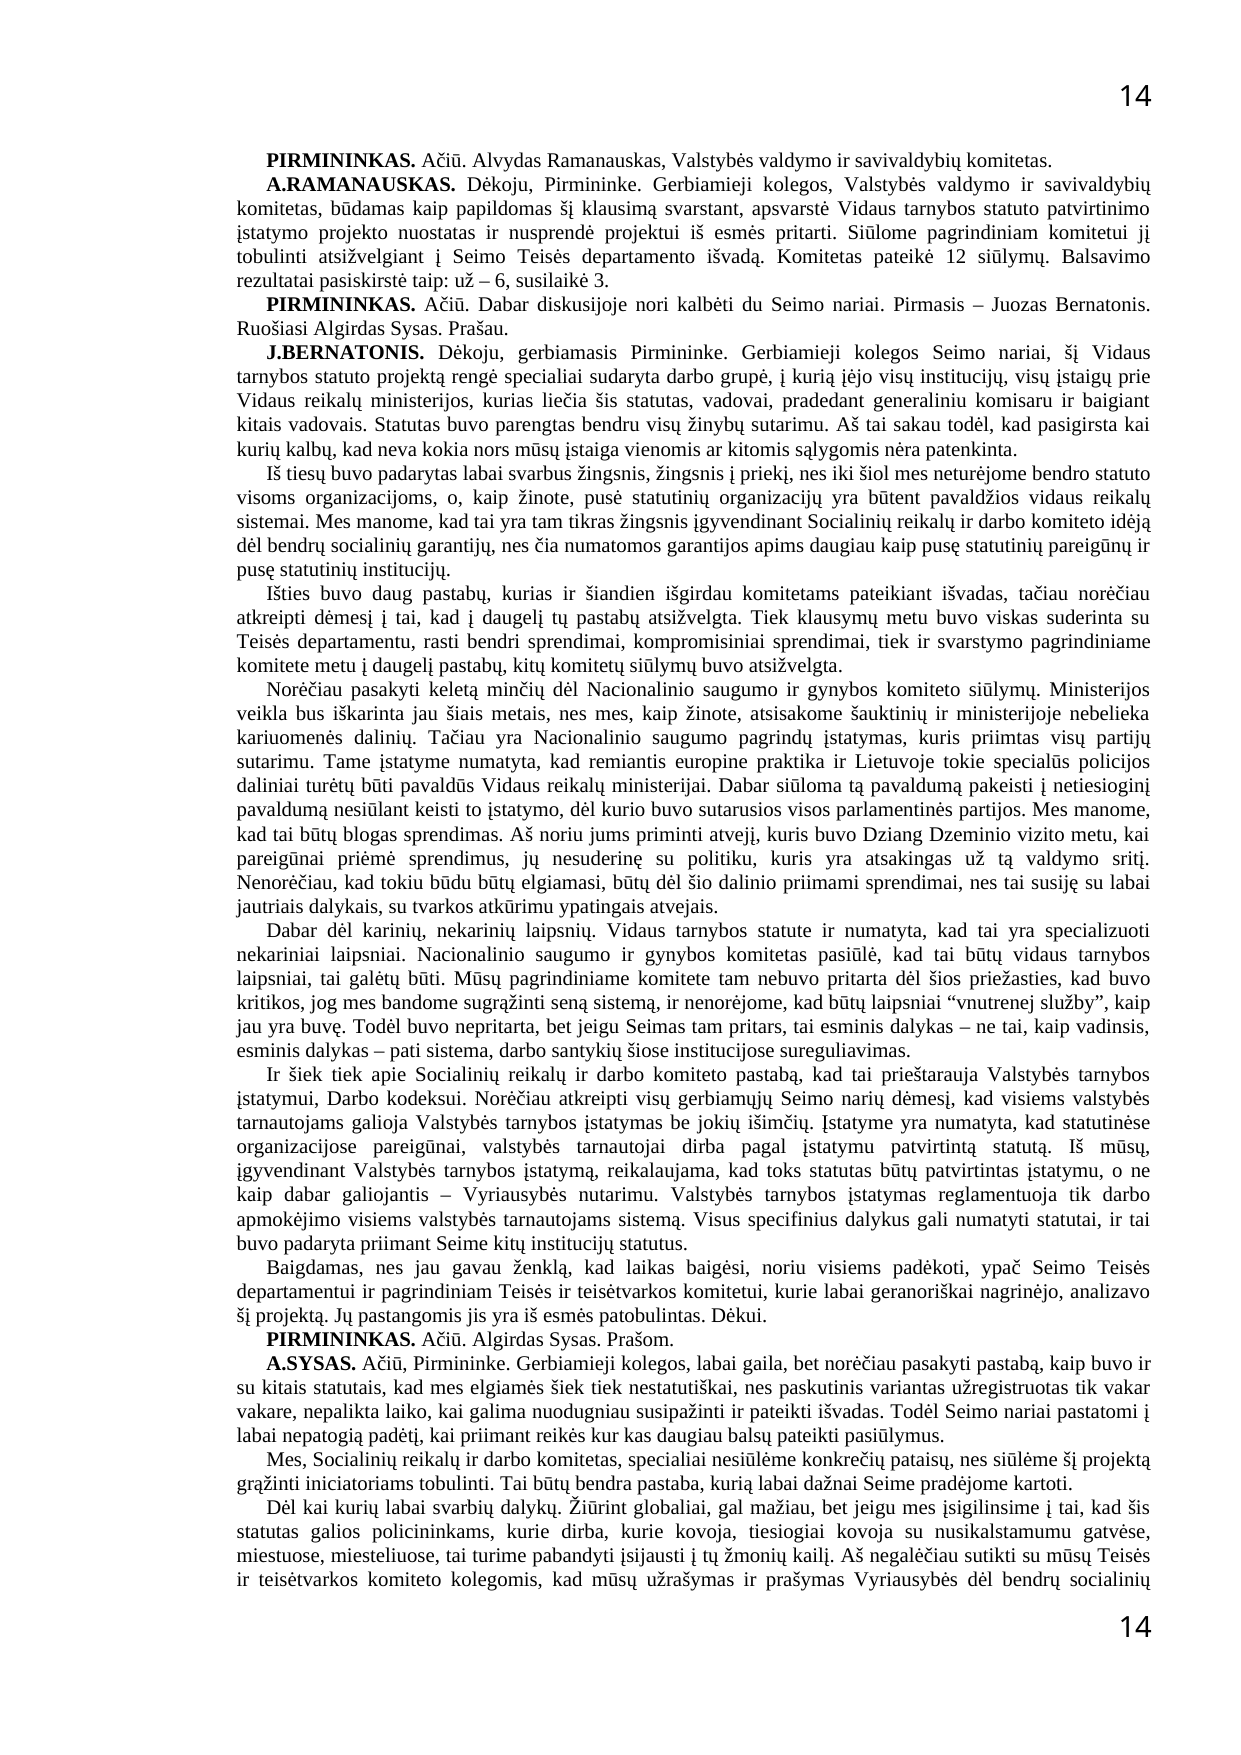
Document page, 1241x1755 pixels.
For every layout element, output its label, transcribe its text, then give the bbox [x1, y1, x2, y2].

text Išties buvo daug pastabų, kurias ir šiandien išgirdau komitetams pateikiant išvadas, tačiau norėčiau atkreipti dėmesį į tai, kad į daugelį tų pastabų atsižvelgta. Tiek klausymų metu buvo viskas suderinta su Teisės departamentu, rasti bendri sprendimai, kompromisiniai sprendimai, tiek ir svarstymo pagrindiniame komitete metu į daugelį pastabų, kitų komitetų siūlymų buvo atsižvelgta. [236, 581, 1152, 677]
text A.RAMANAUSKAS. Dėkoju, Pirmininke. Gerbiamieji kolegos, Valstybės valdymo ir savivaldybių komitetas, būdamas kaip papildomas šį klausimą svarstant, apsvarstė Vidaus tarnybos statuto patvirtinimo įstatymo projekto nuostatas ir nusprendė projektui iš esmės pritarti. Siūlome pagrindiniam komitetui jį tobulinti atsižvelgiant į Seimo Teisės departamento išvadą. Komitetas pateikė 12 siūlymų. Balsavimo rezultatai pasiskirstė taip: už – 6, susilaikė 3. [236, 172, 1152, 292]
text Ir šiek tiek apie Socialinių reikalų ir darbo komiteto pastabą, kad tai prieštarauja Valstybės tarnybos įstatymui, Darbo kodeksui. Norėčiau atkreipti visų gerbiamųjų Seimo narių dėmesį, kad visiems valstybės tarnautojams galioja Valstybės tarnybos įstatymas be jokių išimčių. Įstatyme yra numatyta, kad statutinėse organizacijose pareigūnai, valstybės tarnautojai dirba pagal įstatymu patvirtintą statutą. Iš mūsų, įgyvendinant Valstybės tarnybos įstatymą, reikalaujama, kad toks statutas būtų patvirtintas įstatymu, o ne kaip dabar galiojantis – Vyriausybės nutarimu. Valstybės tarnybos įstatymas reglamentuoja tik darbo apmokėjimo visiems valstybės tarnautojams sistemą. Visus specifinius dalykus gali numatyti statutai, ir tai buvo padaryta priimant Seime kitų institucijų statutus. [236, 1062, 1152, 1254]
text Norėčiau pasakyti keletą minčių dėl Nacionalinio saugumo ir gynybos komiteto siūlymų. Ministerijos veikla bus iškarinta jau šiais metais, nes mes, kaip žinote, atsisakome šauktinių ir ministerijoje nebelieka kariuomenės dalinių. Tačiau yra Nacionalinio saugumo pagrindų įstatymas, kuris priimtas visų partijų sutarimu. Tame įstatyme numatyta, kad remiantis europine praktika ir Lietuvoje tokie specialūs policijos daliniai turėtų būti pavaldūs Vidaus reikalų ministerijai. Dabar siūloma tą pavaldumą pakeisti į netiesioginį pavaldumą nesiūlant keisti to įstatymo, dėl kurio buvo sutarusios visos parlamentinės partijos. Mes manome, kad tai būtų blogas sprendimas. Aš noriu jums priminti atvejį, kuris buvo Dziang Dzeminio vizito metu, kai pareigūnai priėmė sprendimus, jų nesuderinę su politiku, kuris yra atsakingas už tą valdymo sritį. Nenorėčiau, kad tokiu būdu būtų elgiamasi, būtų dėl šio dalinio priimami sprendimai, nes tai susiję su labai jautriais dalykais, su tvarkos atkūrimu ypatingais atvejais. [236, 677, 1152, 918]
text PIRMININKAS. Ačiū. Algirdas Sysas. Prašom. [236, 1327, 1152, 1351]
text Dėl kai kurių labai svarbių dalykų. Žiūrint globaliai, gal mažiau, bet jeigu mes įsigilinsime į tai, kad šis statutas galios policininkams, kurie dirba, kurie kovoja, tiesiogiai kovoja su nusikalstamumu gatvėse, miestuose, miesteliuose, tai turime pabandyti įsijausti į tų žmonių kailį. Aš negalėčiau sutikti su mūsų Teisės ir teisėtvarkos komiteto kolegomis, kad mūsų užrašymas ir prašymas Vyriausybės dėl bendrų socialinių [236, 1495, 1152, 1591]
text PIRMININKAS. Ačiū. Dabar diskusijoje nori kalbėti du Seimo nariai. Pirmasis – Juozas Bernatonis. Ruošiasi Algirdas Sysas. Prašau. [236, 292, 1152, 340]
text J.BERNATONIS. Dėkoju, gerbiamasis Pirmininke. Gerbiamieji kolegos Seimo nariai, šį Vidaus tarnybos statuto projektą rengė specialiai sudaryta darbo grupė, į kurią įėjo visų institucijų, visų įstaigų prie Vidaus reikalų ministerijos, kurias liečia šis statutas, vadovai, pradedant generaliniu komisaru ir baigiant kitais vadovais. Statutas buvo parengtas bendru visų žinybų sutarimu. Aš tai sakau todėl, kad pasigirsta kai kurių kalbų, kad neva kokia nors mūsų įstaiga vienomis ar kitomis sąlygomis nėra patenkinta. [236, 340, 1152, 461]
text Mes, Socialinių reikalų ir darbo komitetas, specialiai nesiūlėme konkrečių pataisų, nes siūlėme šį projektą grąžinti iniciatoriams tobulinti. Tai būtų bendra pastaba, kurią labai dažnai Seime pradėjome kartoti. [236, 1447, 1152, 1495]
text Dabar dėl karinių, nekarinių laipsnių. Vidaus tarnybos statute ir numatyta, kad tai yra specializuoti nekariniai laipsniai. Nacionalinio saugumo ir gynybos komitetas pasiūlė, kad tai būtų vidaus tarnybos laipsniai, tai galėtų būti. Mūsų pagrindiniame komitete tam nebuvo pritarta dėl šios priežasties, kad buvo kritikos, jog mes bandome sugrąžinti seną sistemą, ir nenorėjome, kad būtų laipsniai “vnutrenej služby”, kaip jau yra buvę. Todėl buvo nepritarta, bet jeigu Seimas tam pritars, tai esminis dalykas – ne tai, kaip vadinsis, esminis dalykas – pati sistema, darbo santykių šiose institucijose sureguliavimas. [236, 918, 1152, 1062]
text PIRMININKAS. Ačiū. Alvydas Ramanauskas, Valstybės valdymo ir savivaldybių komitetas. [236, 148, 1152, 172]
text Iš tiesų buvo padarytas labai svarbus žingsnis, žingsnis į priekį, nes iki šiol mes neturėjome bendro statuto visoms organizacijoms, o, kaip žinote, pusė statutinių organizacijų yra būtent pavaldžios vidaus reikalų sistemai. Mes manome, kad tai yra tam tikras žingsnis įgyvendinant Socialinių reikalų ir darbo komiteto idėją dėl bendrų socialinių garantijų, nes čia numatomos garantijos apims daugiau kaip pusę statutinių pareigūnų ir pusę statutinių institucijų. [236, 461, 1152, 581]
text Baigdamas, nes jau gavau ženklą, kad laikas baigėsi, noriu visiems padėkoti, ypač Seimo Teisės departamentui ir pagrindiniam Teisės ir teisėtvarkos komitetui, kurie labai geranoriškai nagrinėjo, analizavo šį projektą. Jų pastangomis jis yra iš esmės patobulintas. Dėkui. [236, 1254, 1152, 1327]
text A.SYSAS. Ačiū, Pirmininke. Gerbiamieji kolegos, labai gaila, bet norėčiau pasakyti pastabą, kaip buvo ir su kitais statutais, kad mes elgiamės šiek tiek nestatutiškai, nes paskutinis variantas užregistruotas tik vakar vakare, nepalikta laiko, kai galima nuodugniau susipažinti ir pateikti išvadas. Todėl Seimo nariai pastatomi į labai nepatogią padėtį, kai priimant reikės kur kas daugiau balsų pateikti pasiūlymus. [236, 1351, 1152, 1447]
